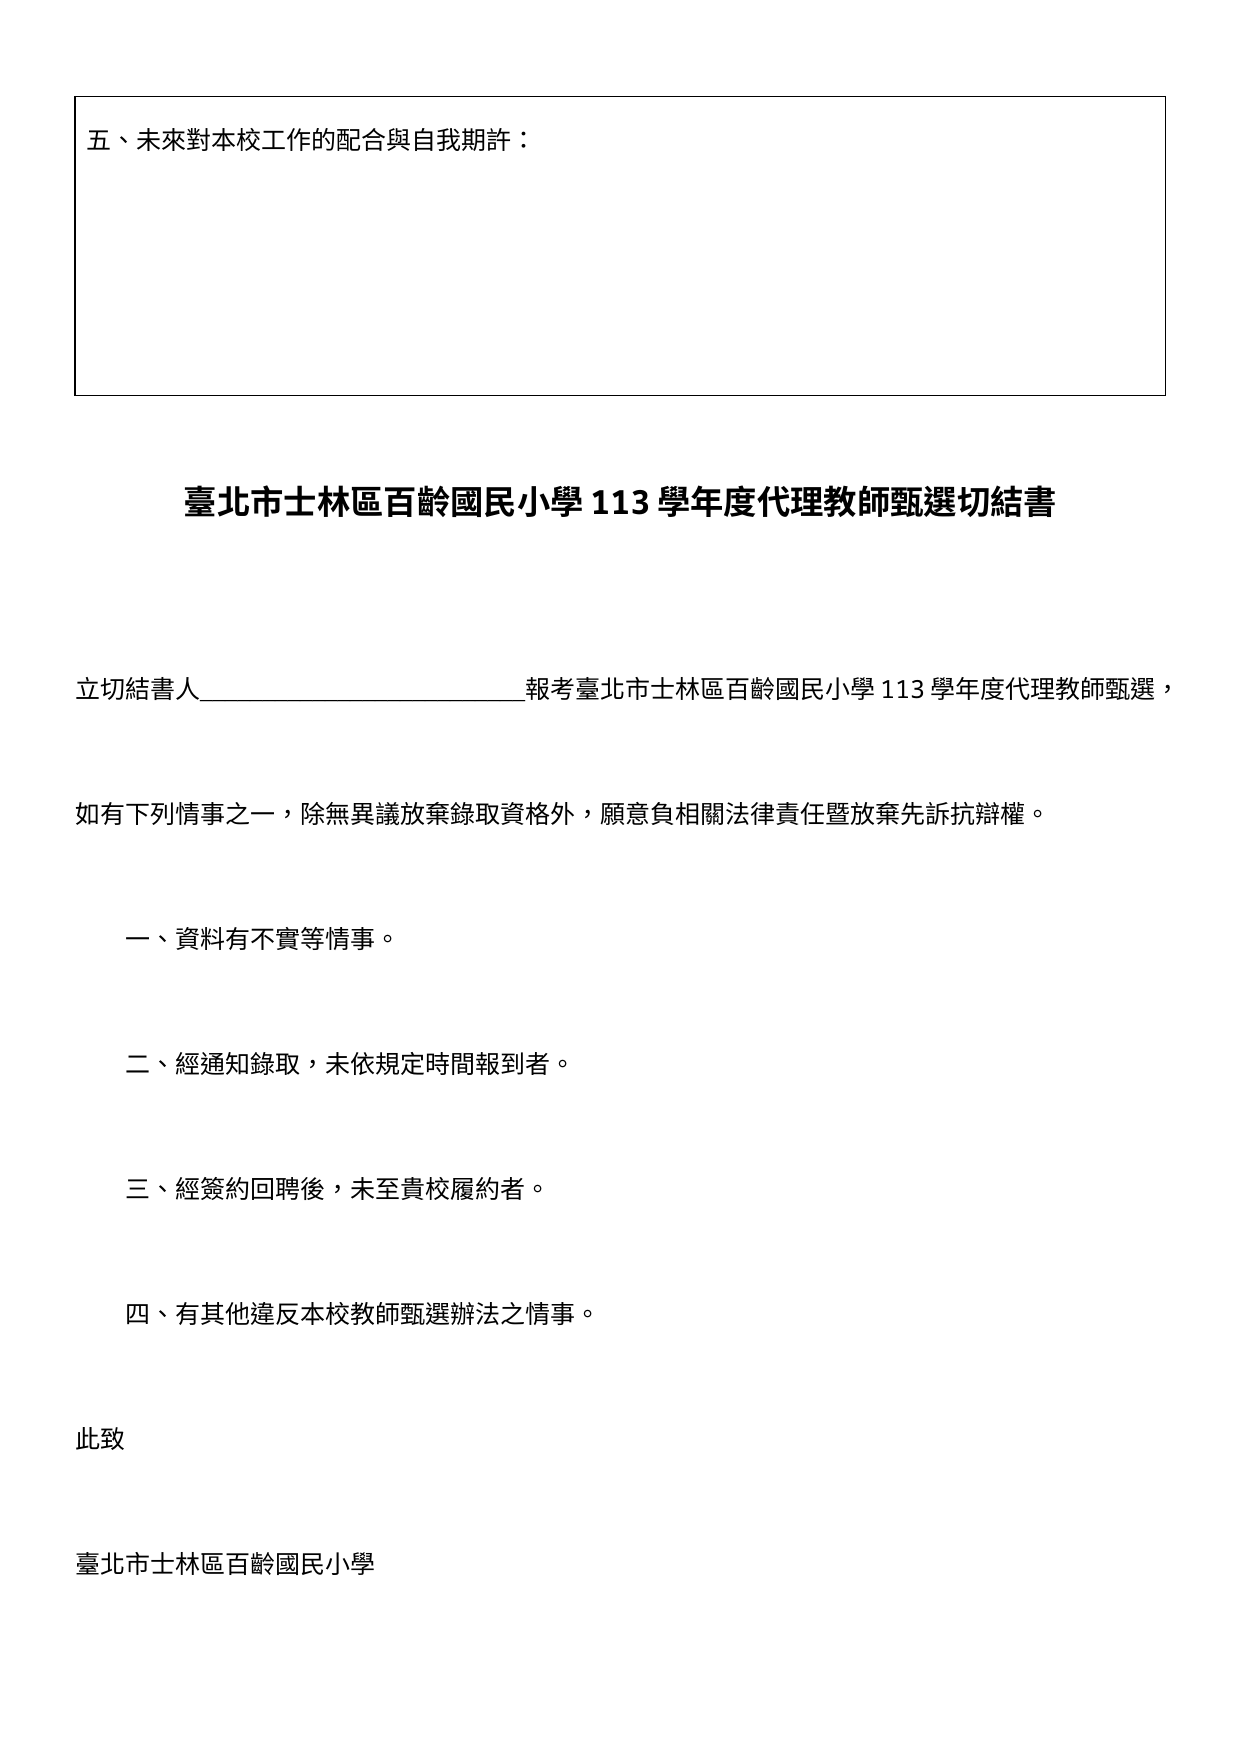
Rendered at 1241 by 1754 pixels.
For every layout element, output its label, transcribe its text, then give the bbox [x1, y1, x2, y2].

text 此致 [75, 1396, 1165, 1458]
text 臺北市士林區百齡國民小學113學年度代理教師甄選切結書 [75, 458, 1165, 521]
text 如有下列情事之一，除無異議放棄錄取資格外，願意負相關法律責任暨放棄先訴抗辯權。 [75, 771, 1165, 833]
text 二、經通知錄取，未依規定時間報到者。 [125, 1021, 1165, 1083]
table_cell 五、未來對本校工作的配合與自我期許： [76, 97, 1165, 395]
text 臺北市士林區百齡國民小學 [75, 1521, 1165, 1583]
text 立切結書人__________________________報考臺北市士林區百齡國民小學113學年度代理教師甄選， [75, 646, 1165, 708]
text 四、有其他違反本校教師甄選辦法之情事。 [125, 1271, 1165, 1333]
text 三、經簽約回聘後，未至貴校履約者。 [125, 1146, 1165, 1208]
text 一、資料有不實等情事。 [125, 896, 1165, 958]
